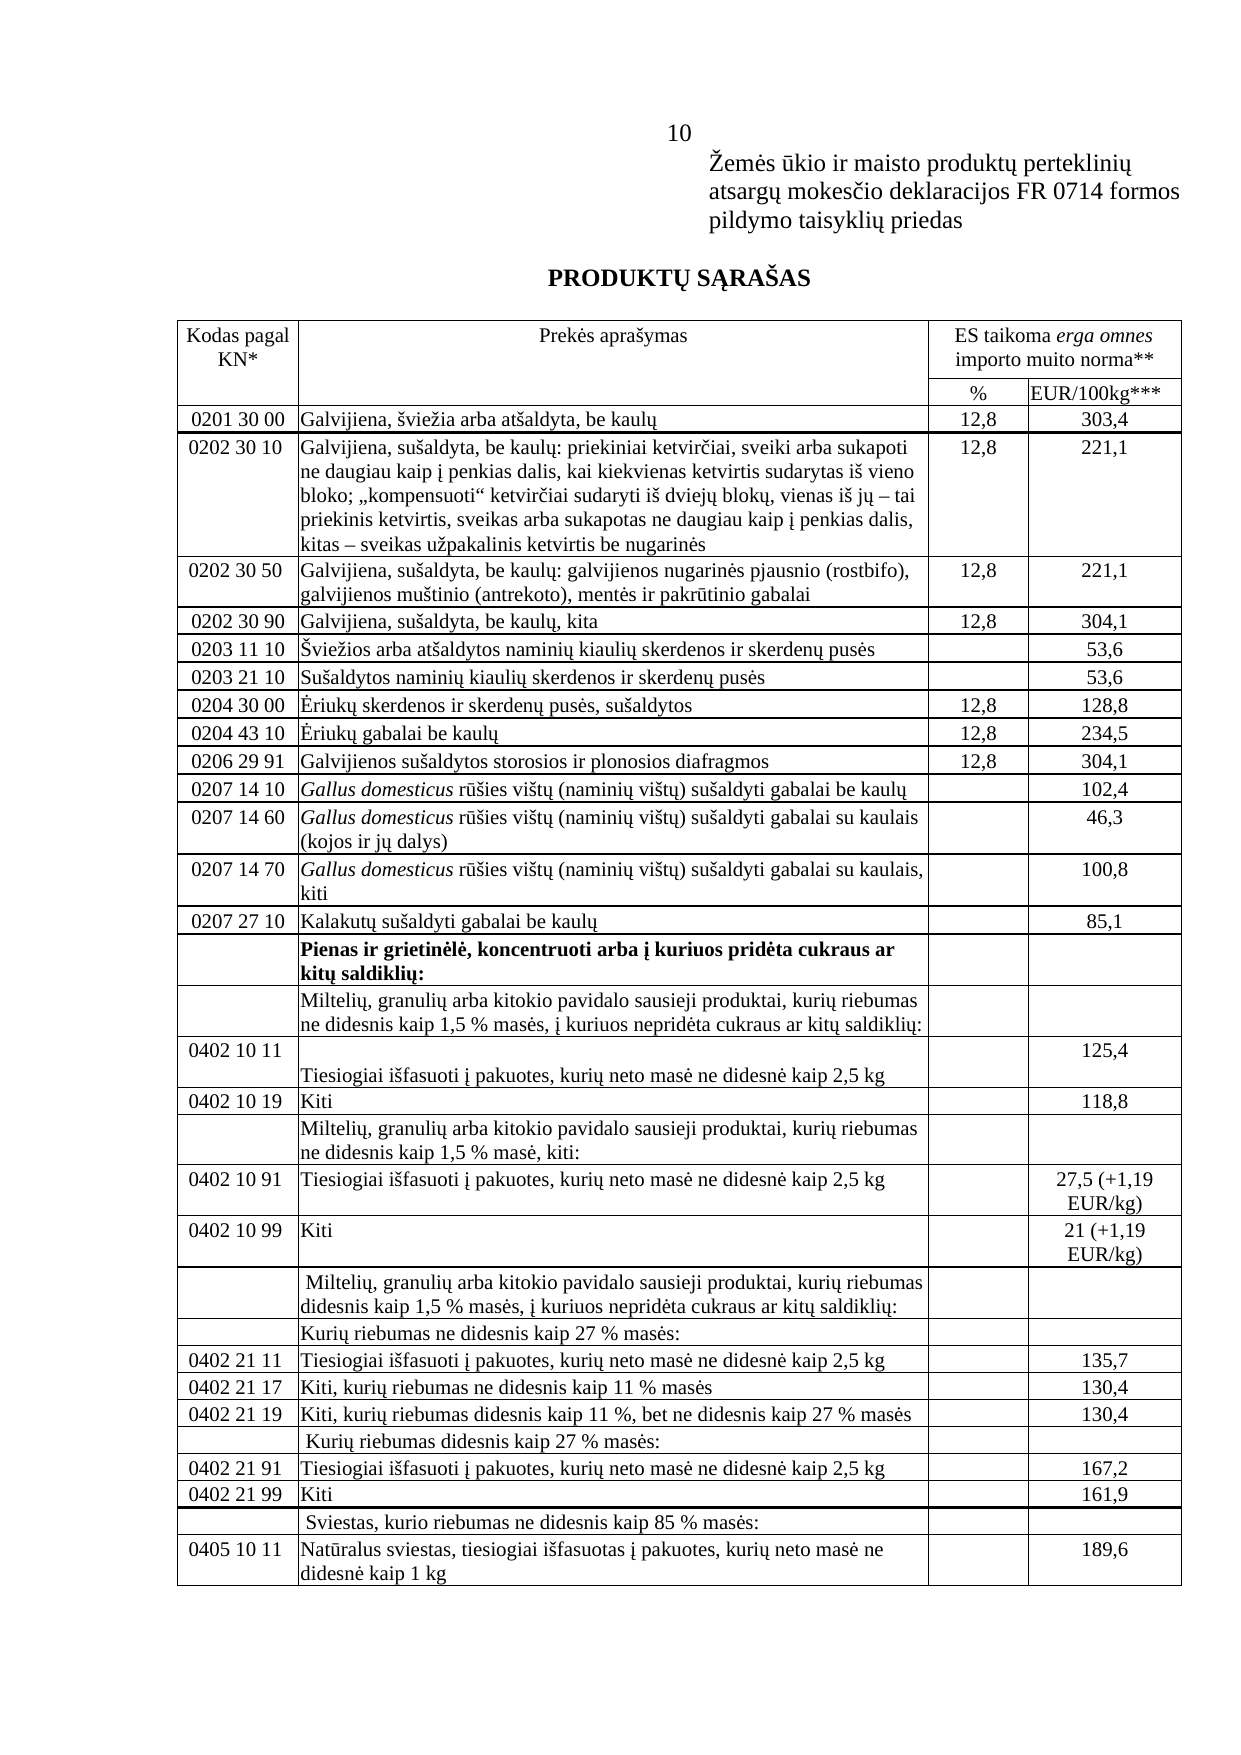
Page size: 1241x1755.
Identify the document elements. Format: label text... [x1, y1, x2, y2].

table_cell [929, 855, 1028, 905]
table_header ES taikoma erga omnes importo muito norma** [929, 321, 1181, 378]
table_cell [1029, 1268, 1181, 1318]
table_cell [929, 1400, 1028, 1426]
table_cell Gallus domesticus rūšies vištų (naminių vištų) sušaldyti gabalai su kaulais (kojos ir jų dalys) [299, 803, 928, 853]
table_cell Kiti, kurių riebumas didesnis kaip 11 %, bet ne didesnis kaip 27 % masės [299, 1400, 928, 1426]
table_cell 12,8 [929, 691, 1028, 717]
table_cell 0202 30 90 [178, 608, 298, 633]
table_cell Gallus domesticus rūšies vištų (naminių vištų) sušaldyti gabalai be kaulų [299, 775, 928, 801]
table_cell 0201 30 00 [178, 406, 298, 431]
table_cell Kiti, kurių riebumas ne didesnis kaip 11 % masės [299, 1373, 928, 1399]
table_cell [929, 935, 1028, 985]
table_cell [929, 803, 1028, 853]
table_cell [929, 663, 1028, 689]
table_cell 0202 30 10 [178, 434, 298, 556]
table_cell Kurių riebumas didesnis kaip 27 % masės: [299, 1427, 928, 1453]
table_cell Miltelių, granulių arba kitokio pavidalo sausieji produktai, kurių riebumas didesnis kaip 1,5 % masės, į kuriuos nepridėta cukraus ar kitų saldiklių: [299, 1268, 928, 1318]
table_cell [929, 907, 1028, 933]
table_cell [929, 1268, 1028, 1318]
table_cell 0402 21 19 [178, 1400, 298, 1426]
table_cell 303,4 [1029, 406, 1181, 431]
table_header Prekės aprašymas [299, 321, 928, 404]
table_cell Tiesiogiai išfasuoti į pakuotes, kurių neto masė ne didesnė kaip 2,5 kg [299, 1037, 928, 1087]
table_cell Sviestas, kurio riebumas ne didesnis kaip 85 % masės: [299, 1509, 928, 1534]
table_cell 0402 21 91 [178, 1454, 298, 1479]
table_cell [178, 1319, 298, 1345]
table_cell 0402 21 99 [178, 1481, 298, 1506]
table_cell 0402 10 91 [178, 1165, 298, 1215]
table_cell [929, 1509, 1028, 1534]
table_cell [178, 1509, 298, 1534]
table_cell Miltelių, granulių arba kitokio pavidalo sausieji produktai, kurių riebumas ne didesnis kaip 1,5 % masė, kiti: [299, 1115, 928, 1164]
table_cell 304,1 [1029, 608, 1181, 633]
table_cell [929, 986, 1028, 1036]
table_cell 0204 30 00 [178, 691, 298, 717]
table_cell [929, 1115, 1028, 1164]
table_cell [929, 1346, 1028, 1372]
table_cell 0207 27 10 [178, 907, 298, 933]
text pildymo taisyklių priedas [177, 205, 1181, 234]
table_cell 234,5 [1029, 719, 1181, 745]
table_cell [929, 1165, 1028, 1215]
table_cell Gallus domesticus rūšies vištų (naminių vištų) sušaldyti gabalai su kaulais, kiti [299, 855, 928, 905]
table_cell 0405 10 11 [178, 1535, 298, 1585]
table_cell 12,8 [929, 434, 1028, 556]
table_cell [929, 1319, 1028, 1345]
table_cell Tiesiogiai išfasuoti į pakuotes, kurių neto masė ne didesnė kaip 2,5 kg [299, 1346, 928, 1372]
table_cell [929, 635, 1028, 661]
table_cell Ėriukų gabalai be kaulų [299, 719, 928, 745]
table_cell 0203 21 10 [178, 663, 298, 689]
text Žemės ūkio ir maisto produktų perteklinių [709, 148, 1181, 176]
table_cell Galvijiena, sušaldyta, be kaulų: galvijienos nugarinės pjausnio (rostbifo), galvijienos muštinio (antrekoto), mentės ir pakrūtinio gabalai [299, 557, 928, 606]
table_cell [929, 1373, 1028, 1399]
table_cell [178, 1268, 298, 1318]
table_cell 304,1 [1029, 747, 1181, 773]
table_cell [178, 1427, 298, 1453]
table_cell Tiesiogiai išfasuoti į pakuotes, kurių neto masė ne didesnė kaip 2,5 kg [299, 1454, 928, 1479]
table_cell 21 (+1,19 EUR/kg) [1029, 1216, 1181, 1266]
table_cell [929, 1088, 1028, 1113]
table_cell [929, 1535, 1028, 1585]
table_header Kodas pagal KN* [178, 321, 298, 404]
table_cell [1029, 1115, 1181, 1164]
table_cell 0402 21 17 [178, 1373, 298, 1399]
table_cell 167,2 [1029, 1454, 1181, 1479]
table_cell [929, 1216, 1028, 1266]
table_cell 130,4 [1029, 1373, 1181, 1399]
text atsargų mokesčio deklaracijos FR 0714 formos [177, 176, 1181, 205]
table_cell 12,8 [929, 406, 1028, 431]
table_cell Pienas ir grietinėlė, koncentruoti arba į kuriuos pridėta cukraus ar kitų saldiklių: [299, 935, 928, 985]
table_cell 0203 11 10 [178, 635, 298, 661]
table_cell 53,6 [1029, 663, 1181, 689]
table_cell Šviežios arba atšaldytos naminių kiaulių skerdenos ir skerdenų pusės [299, 635, 928, 661]
table_cell [178, 986, 298, 1036]
table_cell [1029, 935, 1181, 985]
table_cell [1029, 1427, 1181, 1453]
table_cell 128,8 [1029, 691, 1181, 717]
table_cell 189,6 [1029, 1535, 1181, 1585]
table_cell 12,8 [929, 747, 1028, 773]
table_cell 53,6 [1029, 635, 1181, 661]
table_cell Kalakutų sušaldyti gabalai be kaulų [299, 907, 928, 933]
table_cell 130,4 [1029, 1400, 1181, 1426]
table_cell Kurių riebumas ne didesnis kaip 27 % masės: [299, 1319, 928, 1345]
table_cell 135,7 [1029, 1346, 1181, 1372]
table_cell [929, 1427, 1028, 1453]
table_cell 12,8 [929, 719, 1028, 745]
table_cell 100,8 [1029, 855, 1181, 905]
table_cell [178, 935, 298, 985]
table_cell 12,8 [929, 557, 1028, 606]
table_cell [929, 775, 1028, 801]
table_cell 221,1 [1029, 434, 1181, 556]
table_cell Natūralus sviestas, tiesiogiai išfasuotas į pakuotes, kurių neto masė ne didesnė kaip 1 kg [299, 1535, 928, 1585]
table_cell 0402 21 11 [178, 1346, 298, 1372]
table_cell 0202 30 50 [178, 557, 298, 606]
table_cell Tiesiogiai išfasuoti į pakuotes, kurių neto masė ne didesnė kaip 2,5 kg [299, 1165, 928, 1215]
table_cell [1029, 1319, 1181, 1345]
table_cell Ėriukų skerdenos ir skerdenų pusės, sušaldytos [299, 691, 928, 717]
table_cell 27,5 (+1,19 EUR/kg) [1029, 1165, 1181, 1215]
table_cell 0207 14 10 [178, 775, 298, 801]
table_cell Galvijiena, sušaldyta, be kaulų, kita [299, 608, 928, 633]
table_cell % [929, 379, 1028, 404]
table_cell 0207 14 70 [178, 855, 298, 905]
table_cell 161,9 [1029, 1481, 1181, 1506]
table_cell Sušaldytos naminių kiaulių skerdenos ir skerdenų pusės [299, 663, 928, 689]
table_cell Galvijienos sušaldytos storosios ir plonosios diafragmos [299, 747, 928, 773]
table_cell 85,1 [1029, 907, 1181, 933]
table_cell 221,1 [1029, 557, 1181, 606]
table_cell 102,4 [1029, 775, 1181, 801]
table_cell Kiti [299, 1481, 928, 1506]
table_cell Miltelių, granulių arba kitokio pavidalo sausieji produktai, kurių riebumas ne didesnis kaip 1,5 % masės, į kuriuos nepridėta cukraus ar kitų saldiklių: [299, 986, 928, 1036]
table_cell 0402 10 99 [178, 1216, 298, 1266]
table_cell 12,8 [929, 608, 1028, 633]
table_cell 118,8 [1029, 1088, 1181, 1113]
table_cell [1029, 1509, 1181, 1534]
table_cell 0207 14 60 [178, 803, 298, 853]
table_cell 125,4 [1029, 1037, 1181, 1087]
table_cell 0204 43 10 [178, 719, 298, 745]
table_cell 0402 10 19 [178, 1088, 298, 1113]
table_cell [929, 1481, 1028, 1506]
table_cell 46,3 [1029, 803, 1181, 853]
table_cell [178, 1115, 298, 1164]
table_cell [929, 1037, 1028, 1087]
table_cell EUR/100kg*** [1029, 379, 1181, 404]
table_cell Galvijiena, šviežia arba atšaldyta, be kaulų [299, 406, 928, 431]
table_cell [929, 1454, 1028, 1479]
text Produktų sąrašas [177, 263, 1181, 291]
table_cell 0402 10 11 [178, 1037, 298, 1087]
table_cell Kiti [299, 1088, 928, 1113]
table_cell [1029, 986, 1181, 1036]
table_cell 0206 29 91 [178, 747, 298, 773]
table_cell Galvijiena, sušaldyta, be kaulų: priekiniai ketvirčiai, sveiki arba sukapoti ne daugiau kaip į penkias dalis, kai kiekvienas ketvirtis sudarytas iš vieno bloko; „kompensuoti“ ketvirčiai sudaryti iš dviejų blokų, vienas iš jų – tai priekinis ketvirtis, sveikas arba sukapotas ne daugiau kaip į penkias dalis, kitas – sveikas užpakalinis ketvirtis be nugarinės [299, 434, 928, 556]
table_cell Kiti [299, 1216, 928, 1266]
